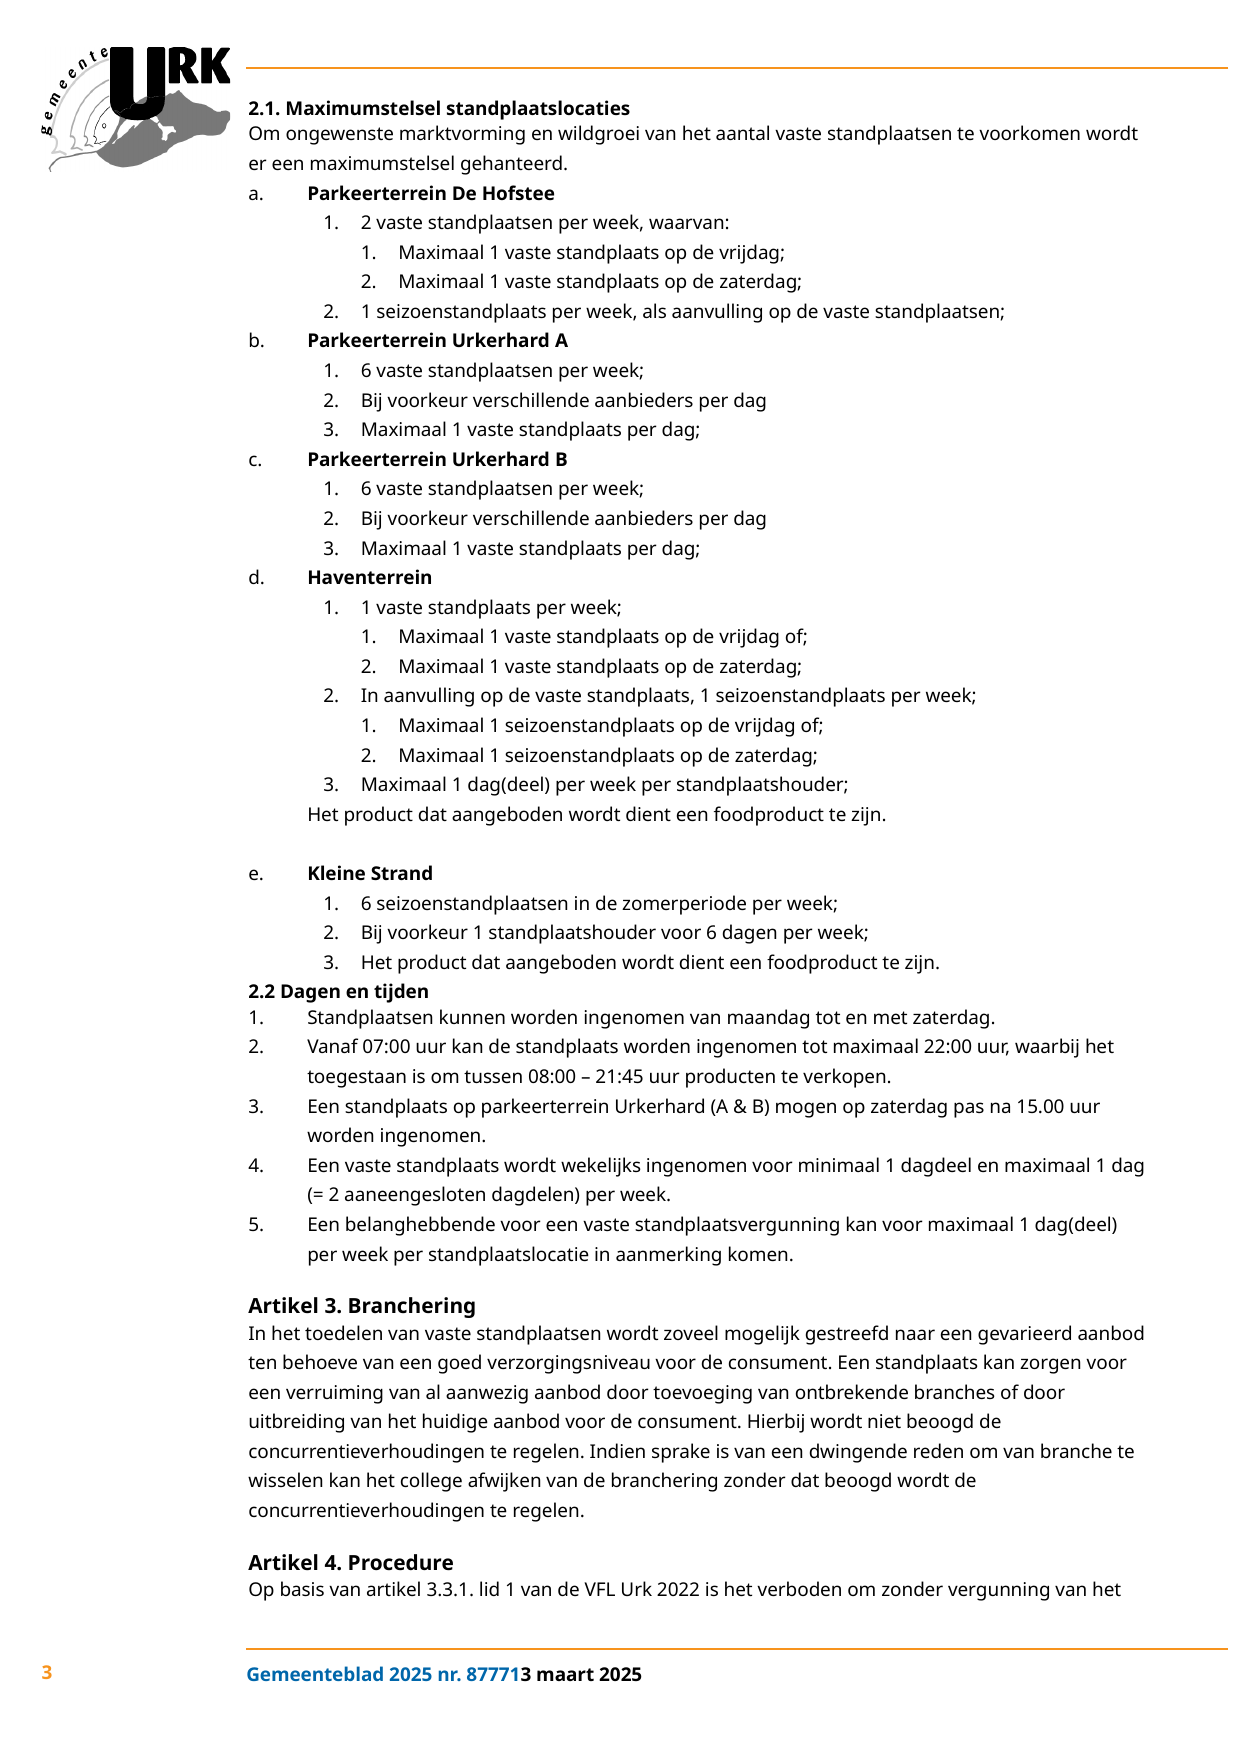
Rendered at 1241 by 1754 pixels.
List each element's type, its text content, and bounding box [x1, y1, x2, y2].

list Maximaal 1 seizoenstandplaats op de zaterdag; [361, 742, 1152, 767]
list Bij voorkeur verschillende aanbieders per dag [323, 505, 1152, 531]
list Haventerrein [248, 564, 1152, 590]
text In het toedelen van vaste standplaatsen wordt zoveel mogelijk gestreefd naar een gevarieerd aanbod ten behoeve van een goed verzorgingsniveau voor de consument. Een standplaats kan zorgen voor een verruiming van al aanwezig aanbod door toevoeging van ontbrekende branches of door uitbreiding van het huidige aanbod voor de consument. Hierbij wordt niet beoogd de concurrentieverhoudingen te regelen. Indien sprake is van een dwingende reden om van branche te wisselen kan het college afwijken van de branchering zonder dat beoogd wordt de concurrentieverhoudingen te regelen. [248, 1320, 1152, 1523]
list Kleine Strand [248, 860, 1152, 886]
text Artikel 4. Procedure [248, 1548, 1152, 1576]
text Om ongewenste marktvorming en wildgroei van het aantal vaste standplaatsen te voorkomen wordt er een maximumstelsel gehanteerd. [248, 121, 1152, 176]
list Maximaal 1 vaste standplaats op de vrijdag; [361, 239, 1152, 264]
list Bij voorkeur 1 standplaatshouder voor 6 dagen per week; [323, 919, 1152, 945]
list Maximaal 1 dag(deel) per week per standplaatshouder; [323, 771, 1152, 797]
list Maximaal 1 vaste standplaats op de zaterdag; [361, 653, 1152, 679]
list Het product dat aangeboden wordt dient een foodproduct te zijn. [248, 801, 1152, 827]
list Parkeerterrein De Hofstee [248, 180, 1152, 205]
list 6 vaste standplaatsen per week; [323, 357, 1152, 383]
list Een belanghebbende voor een vaste standplaatsvergunning kan voor maximaal 1 dag(deel) per week per standplaatslocatie in aanmerking komen. [248, 1211, 1152, 1267]
list Standplaatsen kunnen worden ingenomen van maandag tot en met zaterdag. [248, 1004, 1152, 1030]
text 2.2 Dagen en tijden [248, 978, 1152, 1004]
list 6 vaste standplaatsen per week; [323, 476, 1152, 501]
list Vanaf 07:00 uur kan de standplaats worden ingenomen tot maximaal 22:00 uur, waarbij het toegestaan is om tussen 08:00 – 21:45 uur producten te verkopen. [248, 1034, 1152, 1089]
list Een vaste standplaats wordt wekelijks ingenomen voor minimaal 1 dagdeel en maximaal 1 dag (= 2 aaneengesloten dagdelen) per week. [248, 1152, 1152, 1207]
list 1 vaste standplaats per week; [323, 594, 1152, 619]
list Maximaal 1 seizoenstandplaats op de vrijdag of; [361, 712, 1152, 738]
list Parkeerterrein Urkerhard B [248, 446, 1152, 472]
list 2 vaste standplaatsen per week, waarvan: [323, 209, 1152, 235]
list Het product dat aangeboden wordt dient een foodproduct te zijn. [323, 949, 1152, 974]
list Maximaal 1 vaste standplaats op de vrijdag of; [361, 623, 1152, 649]
picture [41, 47, 231, 172]
text Artikel 3. Branchering [248, 1291, 1152, 1320]
list Een standplaats op parkeerterrein Urkerhard (A & B) mogen op zaterdag pas na 15.00 uur worden ingenomen. [248, 1093, 1152, 1148]
list Maximaal 1 vaste standplaats op de zaterdag; [361, 268, 1152, 294]
list In aanvulling op de vaste standplaats, 1 seizoenstandplaats per week; [323, 683, 1152, 708]
list Bij voorkeur verschillende aanbieders per dag [323, 387, 1152, 412]
list Maximaal 1 vaste standplaats per dag; [323, 535, 1152, 560]
text 2.1. Maximumstelsel standplaatslocaties [248, 95, 1152, 121]
list 6 seizoenstandplaatsen in de zomerperiode per week; [323, 890, 1152, 915]
list Maximaal 1 vaste standplaats per dag; [323, 416, 1152, 442]
text Op basis van artikel 3.3.1. lid 1 van de VFL Urk 2022 is het verboden om zonder vergunning van het [248, 1576, 1152, 1602]
list Parkeerterrein Urkerhard A [248, 328, 1152, 353]
list 1 seizoenstandplaats per week, als aanvulling op de vaste standplaatsen; [323, 298, 1152, 324]
